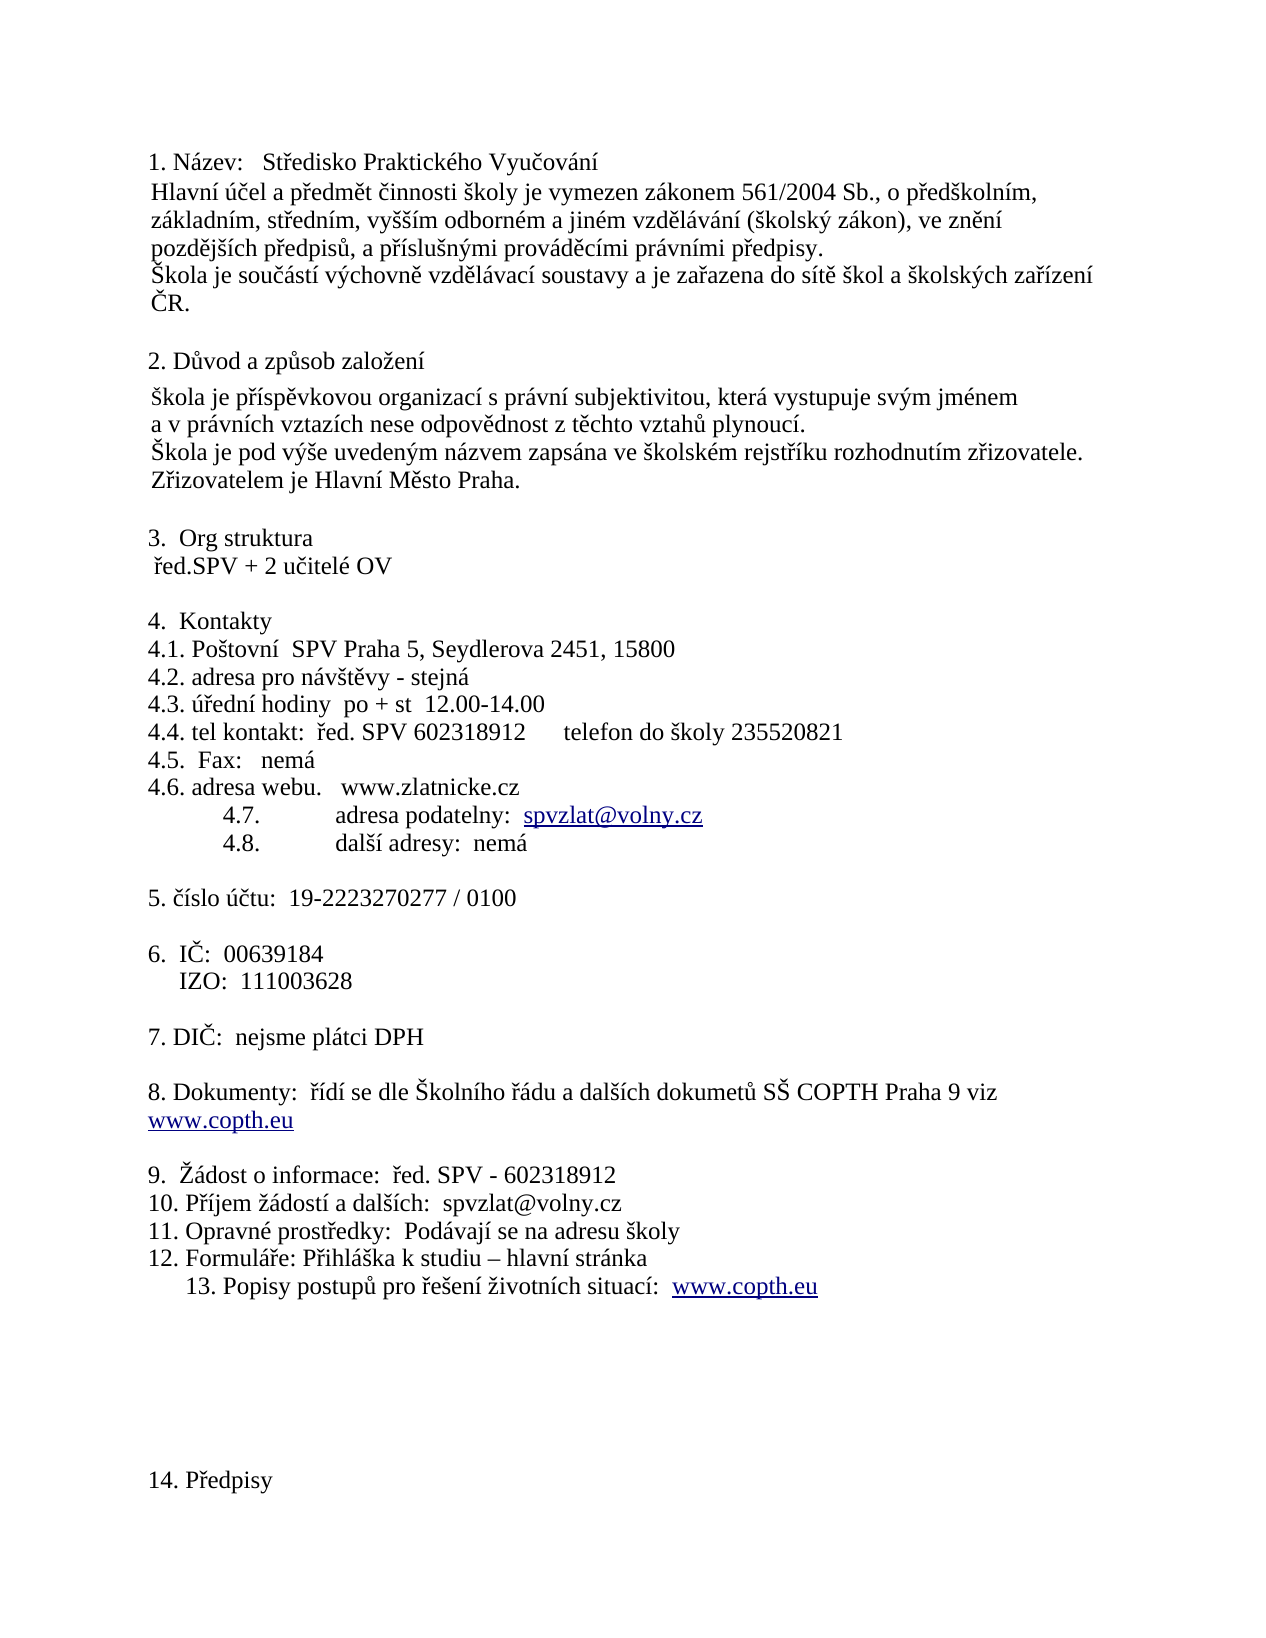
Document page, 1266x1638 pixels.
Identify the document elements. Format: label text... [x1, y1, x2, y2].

text 6. IČ: 00639184 [148, 940, 1117, 967]
table_header Hlavní účel a předmět činnosti školy je vymezen zákonem 561/2004 Sb., o předškolním, základním, středním, vyšším odborném a jiném vzdělávání (školský zákon), ve znění pozdějších předpisů, a příslušnými prováděcími právními předpisy. Škola je součástí výchovně vzdělávací soustavy a je zařazena do sítě škol a školských zařízení ČR. [148, 175, 1117, 320]
list adresa podatelny: spvzlat@volny.cz [223, 801, 1117, 829]
text 5. číslo účtu: 19-2223270277 / 0100 [148, 884, 1117, 912]
text 4.1. Poštovní SPV Praha 5, Seydlerova 2451, 15800 [148, 635, 1117, 663]
text 1. Název: Středisko Praktického Vyučování [148, 148, 1117, 175]
text 11. Opravné prostředky: Podávají se na adresu školy [148, 1217, 1117, 1244]
text 4.4. tel kontakt: řed. SPV 602318912 telefon do školy 235520821 [148, 718, 1117, 746]
text 4.5. Fax: nemá [148, 746, 1117, 773]
text IZO: 111003628 [148, 967, 1117, 995]
text 9. Žádost o informace: řed. SPV - 602318912 [148, 1161, 1117, 1189]
text 14. Předpisy [148, 1466, 1117, 1494]
text 4.6. adresa webu. www.zlatnicke.cz [148, 773, 1117, 801]
table_header Škola je příspěvkovou organizací s právní subjektivitou, která vystupuje svým jménem a v právních vztazích nese odpovědnost z těchto vztahů plynoucí. Škola je pod výše uvedeným názvem zapsána ve školském rejstříku rozhodnutím zřizovatele. Zřizovatelem je Hlavní Město Praha. [148, 380, 1117, 496]
text 4.2. adresa pro návštěvy - stejná [148, 663, 1117, 690]
text 4. Kontakty [148, 607, 1117, 635]
text 4.3. úřední hodiny po + st 12.00-14.00 [148, 690, 1117, 718]
text 8. Dokumenty: řídí se dle Školního řádu a dalších dokumetů SŠ COPTH Praha 9 viz www.copth.eu [148, 1078, 1117, 1134]
text 2. Důvod a způsob založení [148, 347, 1117, 375]
text řed.SPV + 2 učitelé OV [148, 552, 1117, 579]
text 3. Org struktura [148, 524, 1117, 552]
text 10. Příjem žádostí a dalších: spvzlat@volny.cz [148, 1189, 1117, 1217]
text 7. DIČ: nejsme plátci DPH [148, 1023, 1117, 1051]
list další adresy: nemá [223, 829, 1117, 857]
text 12. Formuláře: Přihláška k studiu – hlavní stránka [148, 1244, 1117, 1272]
list Popisy postupů pro řešení životních situací: www.copth.eu [185, 1272, 1117, 1300]
